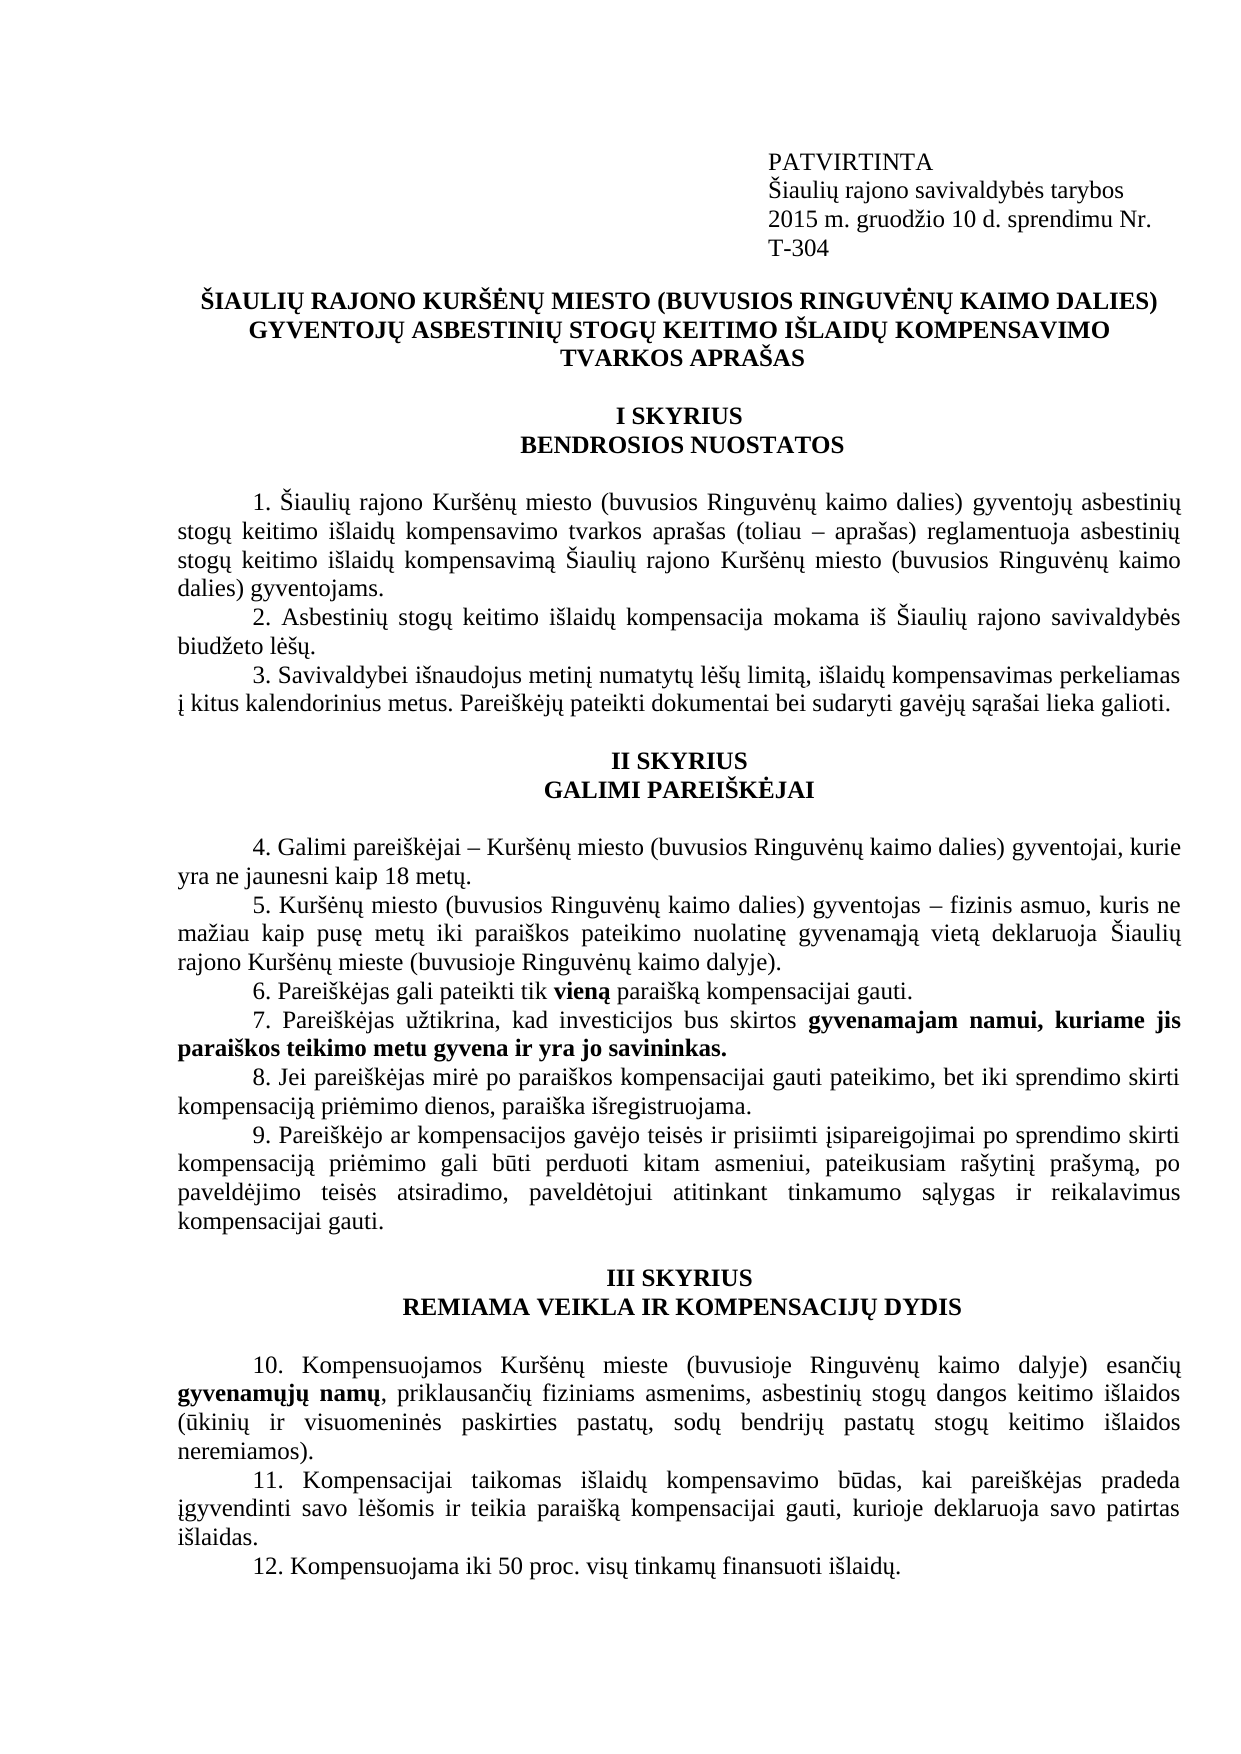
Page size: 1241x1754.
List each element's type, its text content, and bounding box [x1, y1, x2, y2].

text 11. Kompensacijai taikomas išlaidų kompensavimo būdas, kai pareiškėjas pradeda įgyvendinti savo lėšomis ir teikia paraišką kompensacijai gauti, kurioje deklaruoja savo patirtas išlaidas. [177, 1465, 1181, 1551]
text 8. Jei pareiškėjas mirė po paraiškos kompensacijai gauti pateikimo, bet iki sprendimo skirti kompensaciją priėmimo dienos, paraiška išregistruojama. [177, 1062, 1181, 1120]
text 7. Pareiškėjas užtikrina, kad investicijos bus skirtos gyvenamajam namui, kuriame jis paraiškos teikimo metu gyvena ir yra jo savininkas. [177, 1005, 1181, 1062]
text 4. Galimi pareiškėjai – Kuršėnų miesto (buvusios Ringuvėnų kaimo dalies) gyventojai, kurie yra ne jaunesni kaip 18 metų. [177, 832, 1181, 890]
text REMIAMA VEIKLA IR KOMPENSACIJŲ DYDIS [177, 1292, 1181, 1321]
text GALIMI PAREIŠKĖJAI [177, 775, 1181, 803]
text ŠIAULIŲ RAJONO KURŠĖNŲ MIESTO (BUVUSIOS RINGUVĖNŲ KAIMO DALIES) GYVENTOJŲ ASBESTINIŲ STOGŲ KEITIMO IŠLAIDŲ KOMPENSAVIMO [177, 286, 1181, 343]
text TVARKOS APRAŠAS [177, 343, 1181, 372]
text 6. Pareiškėjas gali pateikti tik vieną paraišką kompensacijai gauti. [177, 976, 1181, 1005]
text PATVIRTINTA [768, 147, 1181, 176]
text 2015 m. gruodžio 10 d. sprendimu Nr. T-304 [768, 204, 1181, 262]
text 9. Pareiškėjo ar kompensacijos gavėjo teisės ir prisiimti įsipareigojimai po sprendimo skirti kompensaciją priėmimo gali būti perduoti kitam asmeniui, pateikusiam rašytinį prašymą, po paveldėjimo teisės atsiradimo, paveldėtojui atitinkant tinkamumo sąlygas ir reikalavimus kompensacijai gauti. [177, 1120, 1181, 1235]
text Šiaulių rajono savivaldybės tarybos [768, 176, 1181, 204]
text 3. Savivaldybei išnaudojus metinį numatytų lėšų limitą, išlaidų kompensavimas perkeliamas į kitus kalendorinius metus. Pareiškėjų pateikti dokumentai bei sudaryti gavėjų sąrašai lieka galioti. [177, 660, 1181, 717]
text II SKYRIUS [177, 746, 1181, 775]
text 10. Kompensuojamos Kuršėnų mieste (buvusioje Ringuvėnų kaimo dalyje) esančių gyvenamųjų namų, priklausančių fiziniams asmenims, asbestinių stogų dangos keitimo išlaidos (ūkinių ir visuomeninės paskirties pastatų, sodų bendrijų pastatų stogų keitimo išlaidos neremiamos). [177, 1350, 1181, 1465]
text 12. Kompensuojama iki 50 proc. visų tinkamų finansuoti išlaidų. [177, 1551, 1181, 1580]
text 1. Šiaulių rajono Kuršėnų miesto (buvusios Ringuvėnų kaimo dalies) gyventojų asbestinių stogų keitimo išlaidų kompensavimo tvarkos aprašas (toliau – aprašas) reglamentuoja asbestinių stogų keitimo išlaidų kompensavimą Šiaulių rajono Kuršėnų miesto (buvusios Ringuvėnų kaimo dalies) gyventojams. [177, 487, 1181, 602]
text 5. Kuršėnų miesto (buvusios Ringuvėnų kaimo dalies) gyventojas – fizinis asmuo, kuris ne mažiau kaip pusę metų iki paraiškos pateikimo nuolatinę gyvenamąją vietą deklaruoja Šiaulių rajono Kuršėnų mieste (buvusioje Ringuvėnų kaimo dalyje). [177, 890, 1181, 976]
text 2. Asbestinių stogų keitimo išlaidų kompensacija mokama iš Šiaulių rajono savivaldybės biudžeto lėšų. [177, 602, 1181, 660]
text I SKYRIUS [177, 401, 1181, 430]
text BENDROSIOS NUOSTATOS [177, 430, 1181, 458]
text III SKYRIUS [177, 1263, 1181, 1292]
